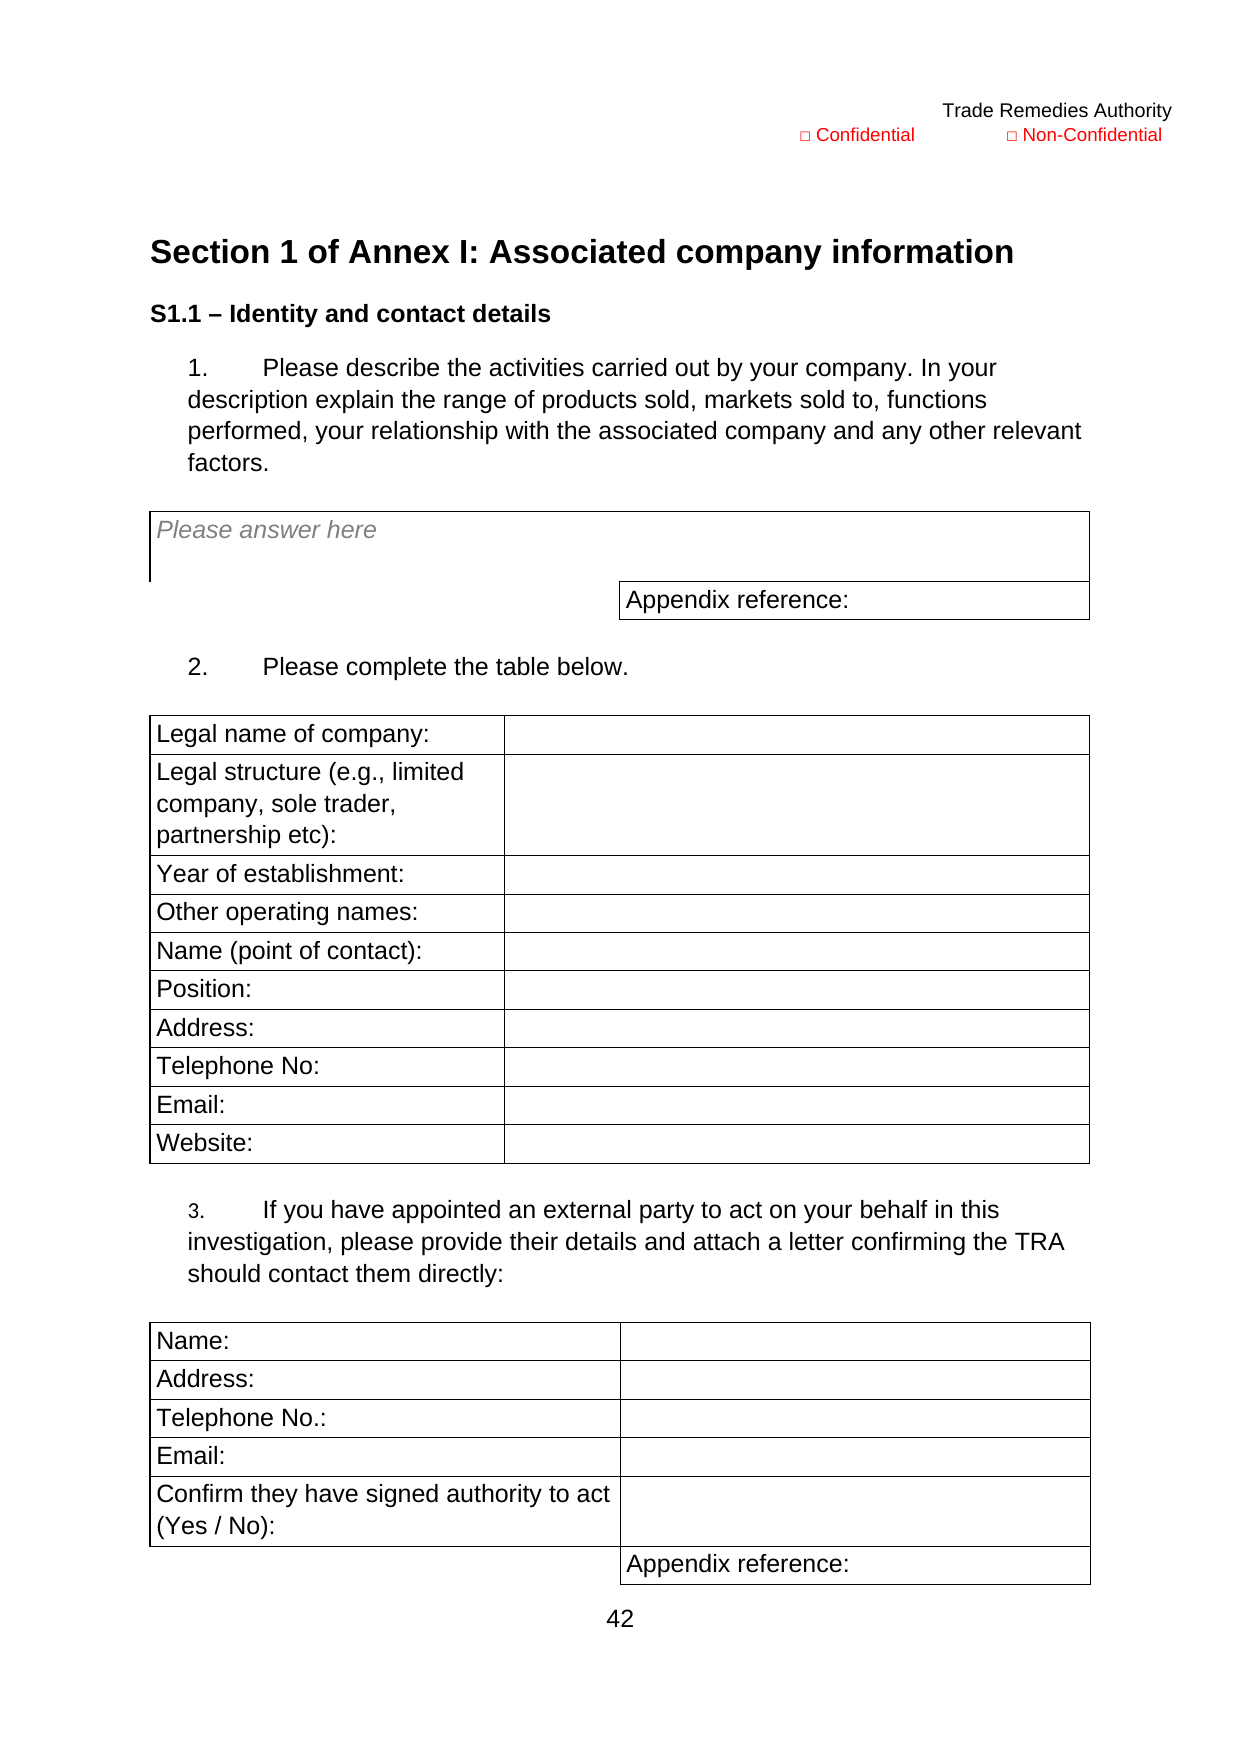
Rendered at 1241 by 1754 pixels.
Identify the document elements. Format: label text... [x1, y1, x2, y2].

subtitle Section 1 of Annex I: Associated company information [150, 232, 1090, 271]
table_header [621, 1323, 1090, 1360]
table_cell Other operating names: [151, 895, 504, 932]
table_cell Year of establishment: [151, 856, 504, 893]
list Please describe the activities carried out by your company. In your description explain the range of products sold, markets sold to, functions performed, your relationship with the associated company and any other relevant factors. [187, 353, 1090, 476]
table_cell Name (point of contact): [151, 933, 504, 970]
table_cell [505, 933, 1089, 970]
table_cell [621, 1361, 1090, 1399]
table_cell Website: [151, 1125, 504, 1162]
table_cell [505, 1125, 1089, 1162]
table_header Legal name of company: [151, 716, 504, 753]
table_cell Email: [151, 1087, 504, 1124]
table_cell Address: [151, 1010, 504, 1047]
table_cell Address: [151, 1361, 620, 1399]
table_cell Telephone No: [151, 1048, 504, 1086]
list If you have appointed an external party to act on your behalf in this investigation, please provide their details and attach a letter confirming the TRA should contact them directly: [187, 1195, 1090, 1287]
table_cell Confirm they have signed authority to act (Yes / No): [151, 1477, 620, 1546]
table_cell [150, 1547, 620, 1584]
table_cell [505, 895, 1089, 932]
table_cell [505, 1048, 1089, 1086]
table_cell [505, 971, 1089, 1009]
table_cell [505, 1010, 1089, 1047]
table_cell Telephone No.: [151, 1400, 620, 1437]
table_cell [621, 1477, 1090, 1546]
table_cell [150, 582, 619, 619]
table_cell Position: [151, 971, 504, 1009]
list Please complete the table below. [187, 652, 1090, 681]
table_cell Appendix reference: [621, 1547, 1090, 1584]
table_cell [621, 1400, 1090, 1437]
table_header Please answer here [151, 512, 1089, 581]
table_cell [505, 1087, 1089, 1124]
table_header Name: [151, 1323, 620, 1360]
table_cell [505, 755, 1089, 855]
table_cell Email: [151, 1438, 620, 1476]
table_cell Appendix reference: [620, 582, 1089, 619]
table_header [505, 716, 1089, 753]
subtitle S1.1 – Identity and contact details [150, 299, 1090, 328]
table_cell [621, 1438, 1090, 1476]
table_cell [505, 856, 1089, 893]
table_cell Legal structure (e.g., limited company, sole trader, partnership etc): [151, 755, 504, 855]
